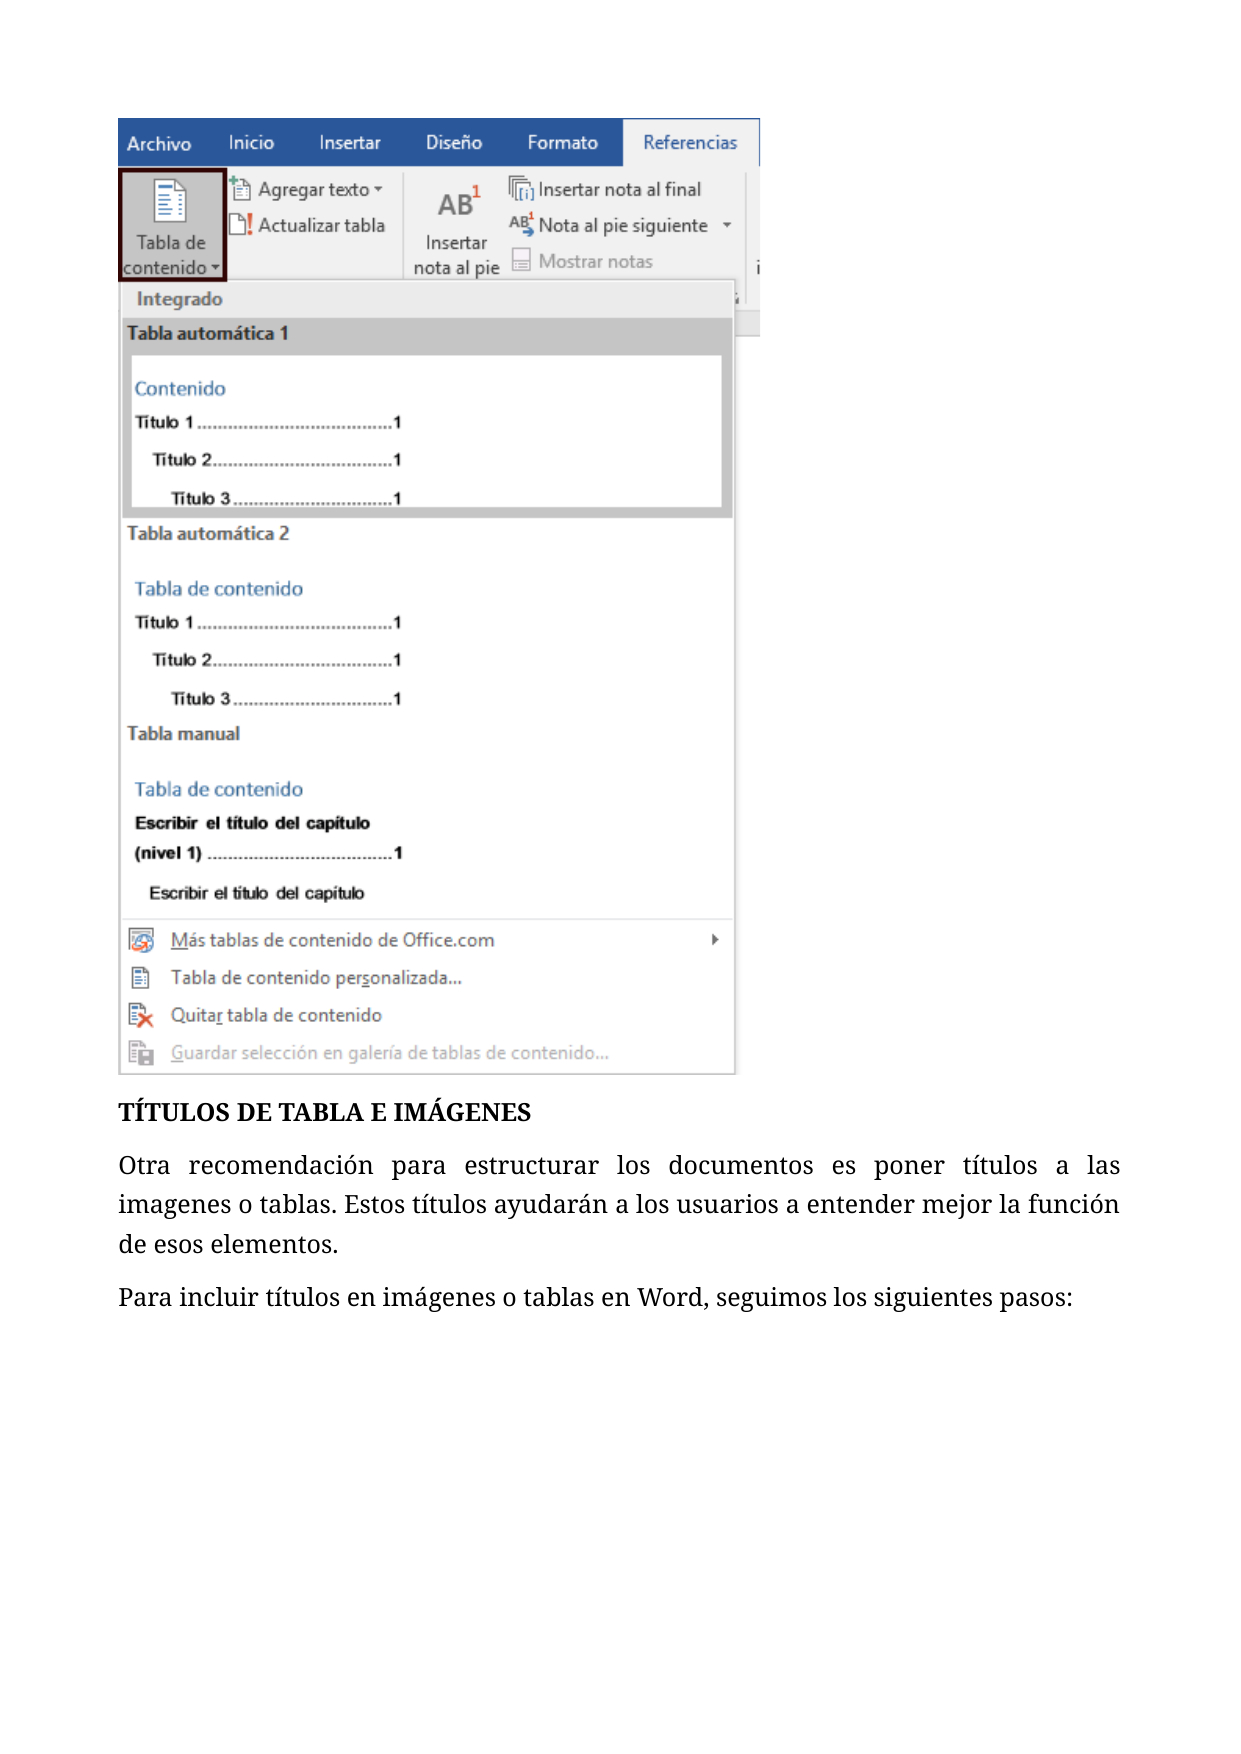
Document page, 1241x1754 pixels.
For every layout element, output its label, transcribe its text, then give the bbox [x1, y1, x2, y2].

text Para incluir títulos en imágenes o tablas en Word, seguimos los siguientes pasos: [118, 1280, 1122, 1314]
text TÍTULOS DE TABLA E IMÁGENES [118, 1094, 1122, 1128]
picture [118, 118, 761, 1075]
text Otra recomendación para estructurar los documentos es poner títulos a las imagenes o tablas. Estos títulos ayudarán a los usuarios a entender mejor la función de esos elementos. [118, 1148, 1122, 1260]
